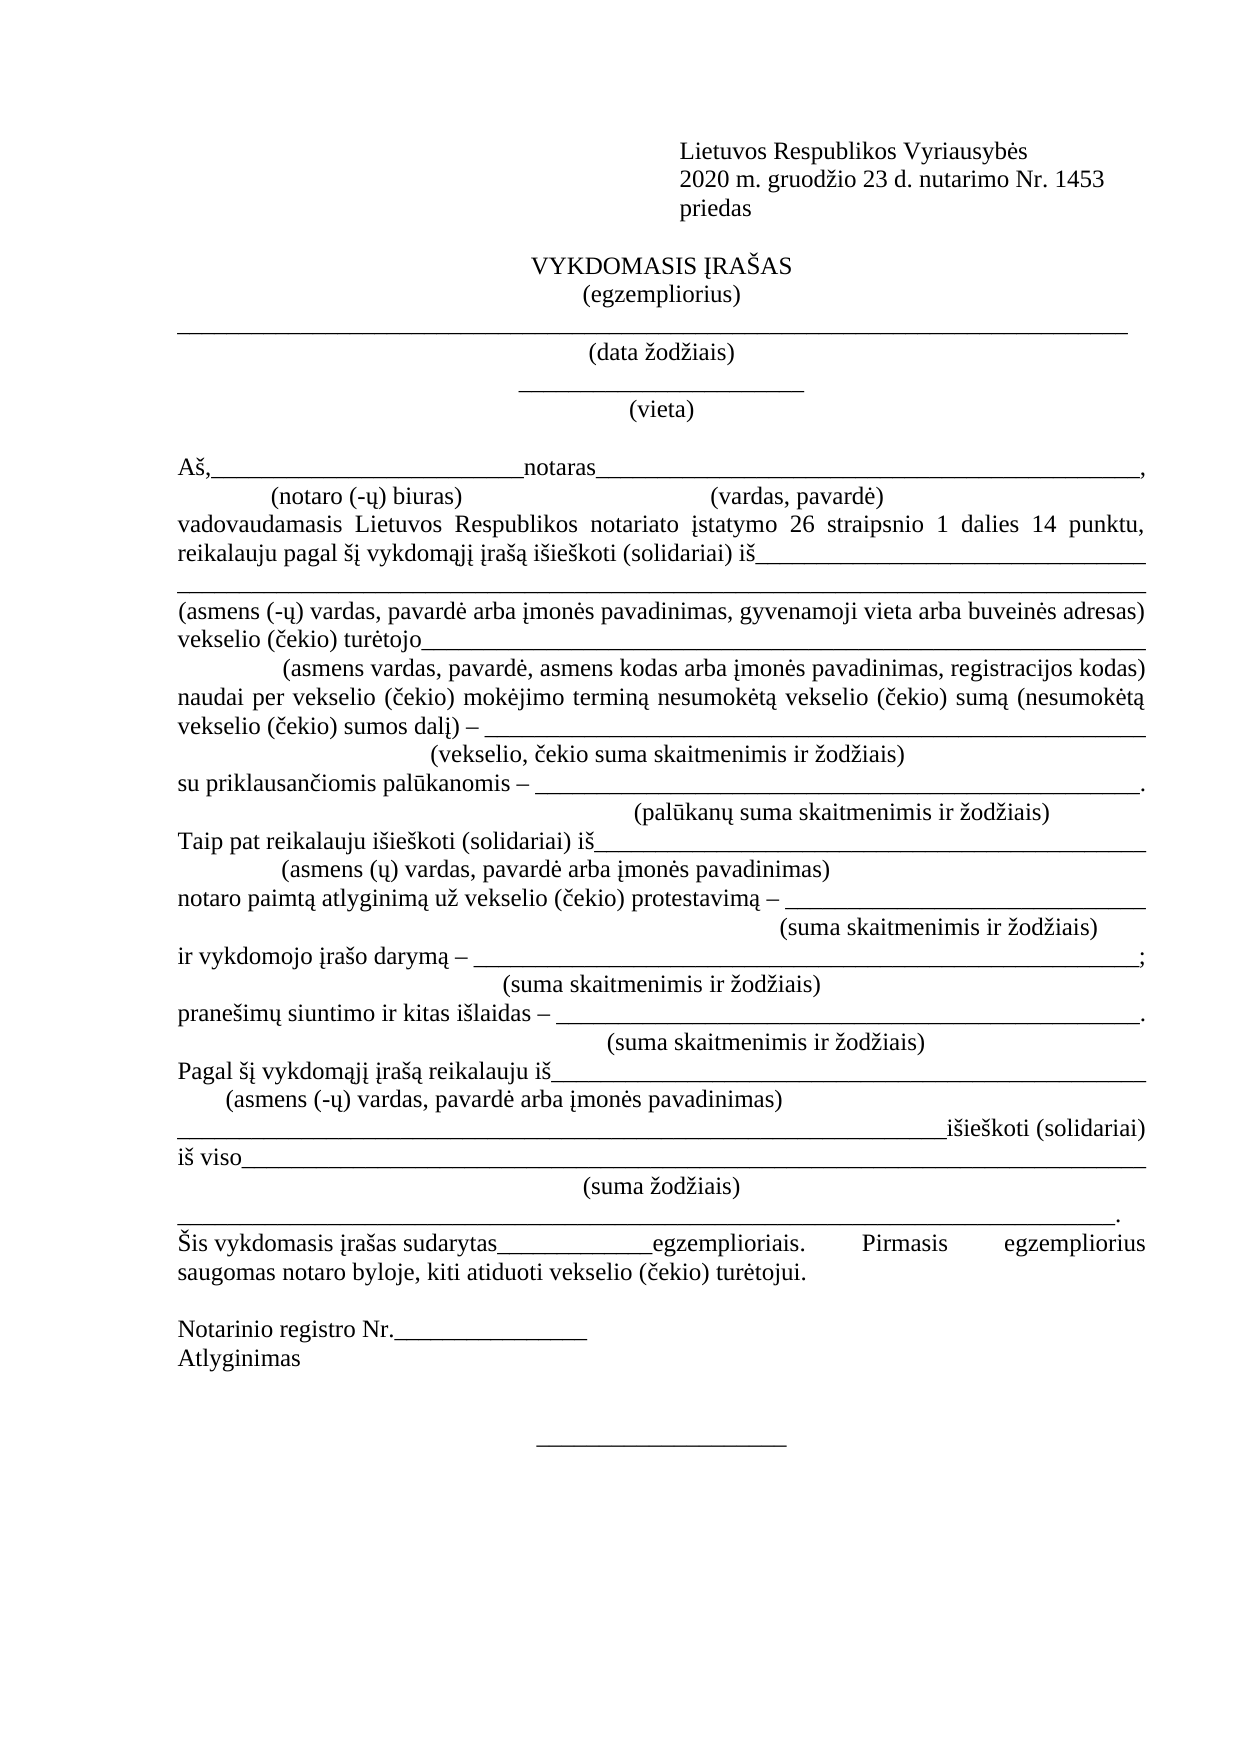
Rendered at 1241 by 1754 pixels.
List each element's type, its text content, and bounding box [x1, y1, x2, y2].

text –––––––––––––––––––– [177, 1429, 1146, 1458]
text pranešimų siuntimo ir kitas išlaidas – . [177, 998, 1146, 1027]
text Aš,_________________________notaras , [177, 452, 1146, 481]
text vadovaudamasis Lietuvos Respublikos notariato įstatymo 26 straipsnio 1 dalies 14 punktu, reikalauju pagal šį vykdomąjį įrašą išieškoti (solidariai) iš [177, 509, 1146, 567]
text ir vykdomojo įrašo darymą – ; [177, 941, 1146, 969]
text vekselio (čekio) turėtojo [177, 624, 1146, 653]
text Pagal šį vykdomąjį įrašą reikalauju iš [177, 1056, 1146, 1084]
text (palūkanų suma skaitmenimis ir žodžiais) [177, 797, 1146, 826]
text Taip pat reikalauju išieškoti (solidariai) iš [177, 826, 1146, 854]
text (asmens (-ų) vardas, pavardė arba įmonės pavadinimas, gyvenamoji vieta arba buveinės adresas) [177, 596, 1146, 624]
text (asmens vardas, pavardė, asmens kodas arba įmonės pavadinimas, registracijos kodas) [177, 653, 1146, 682]
text naudai per vekselio (čekio) mokėjimo terminą nesumokėtą vekselio (čekio) sumą (nesumokėtą vekselio (čekio) sumos dalį) – [177, 682, 1146, 739]
text su priklausančiomis palūkanomis – . [177, 768, 1146, 797]
text išieškoti (solidariai) [177, 1113, 1146, 1142]
text Lietuvos Respublikos Vyriausybės 2020 m. gruodžio 23 d. nutarimo Nr. 1453 priedas [679, 136, 1146, 222]
text notaro paimtą atlyginimą už vekselio (čekio) protestavimą – [177, 883, 1146, 912]
text Notarinio registro Nr. [177, 1314, 1146, 1343]
text (asmens (-ų) vardas, pavardė arba įmonės pavadinimas) [177, 1084, 1146, 1113]
text (egzempliorius) [177, 279, 1146, 308]
text Vykdomasis įrašas [177, 251, 1146, 279]
text (vieta) [177, 394, 1146, 423]
text (data žodžiais) [177, 337, 1146, 366]
text (suma žodžiais) [177, 1171, 1146, 1199]
text Atlyginimas [177, 1343, 1146, 1372]
text ___________________________________________________________________________. [177, 1199, 1146, 1228]
text (suma skaitmenimis ir žodžiais) [177, 912, 1146, 941]
text (vekselio, čekio suma skaitmenimis ir žodžiais) [177, 739, 1146, 768]
text (suma skaitmenimis ir žodžiais) [177, 1027, 1146, 1056]
text (suma skaitmenimis ir žodžiais) [177, 969, 1146, 998]
text (notaro (-ų) biuras) (vardas, pavardė) [177, 481, 1146, 509]
text iš viso [177, 1142, 1146, 1171]
text (asmens (ų) vardas, pavardė arba įmonės pavadinimas) [177, 854, 1146, 883]
text Šis vykdomasis įrašas sudarytas egzemplioriais. Pirmasis egzempliorius saugomas notaro byloje, kiti atiduoti vekselio (čekio) turėtojui. [177, 1228, 1146, 1286]
